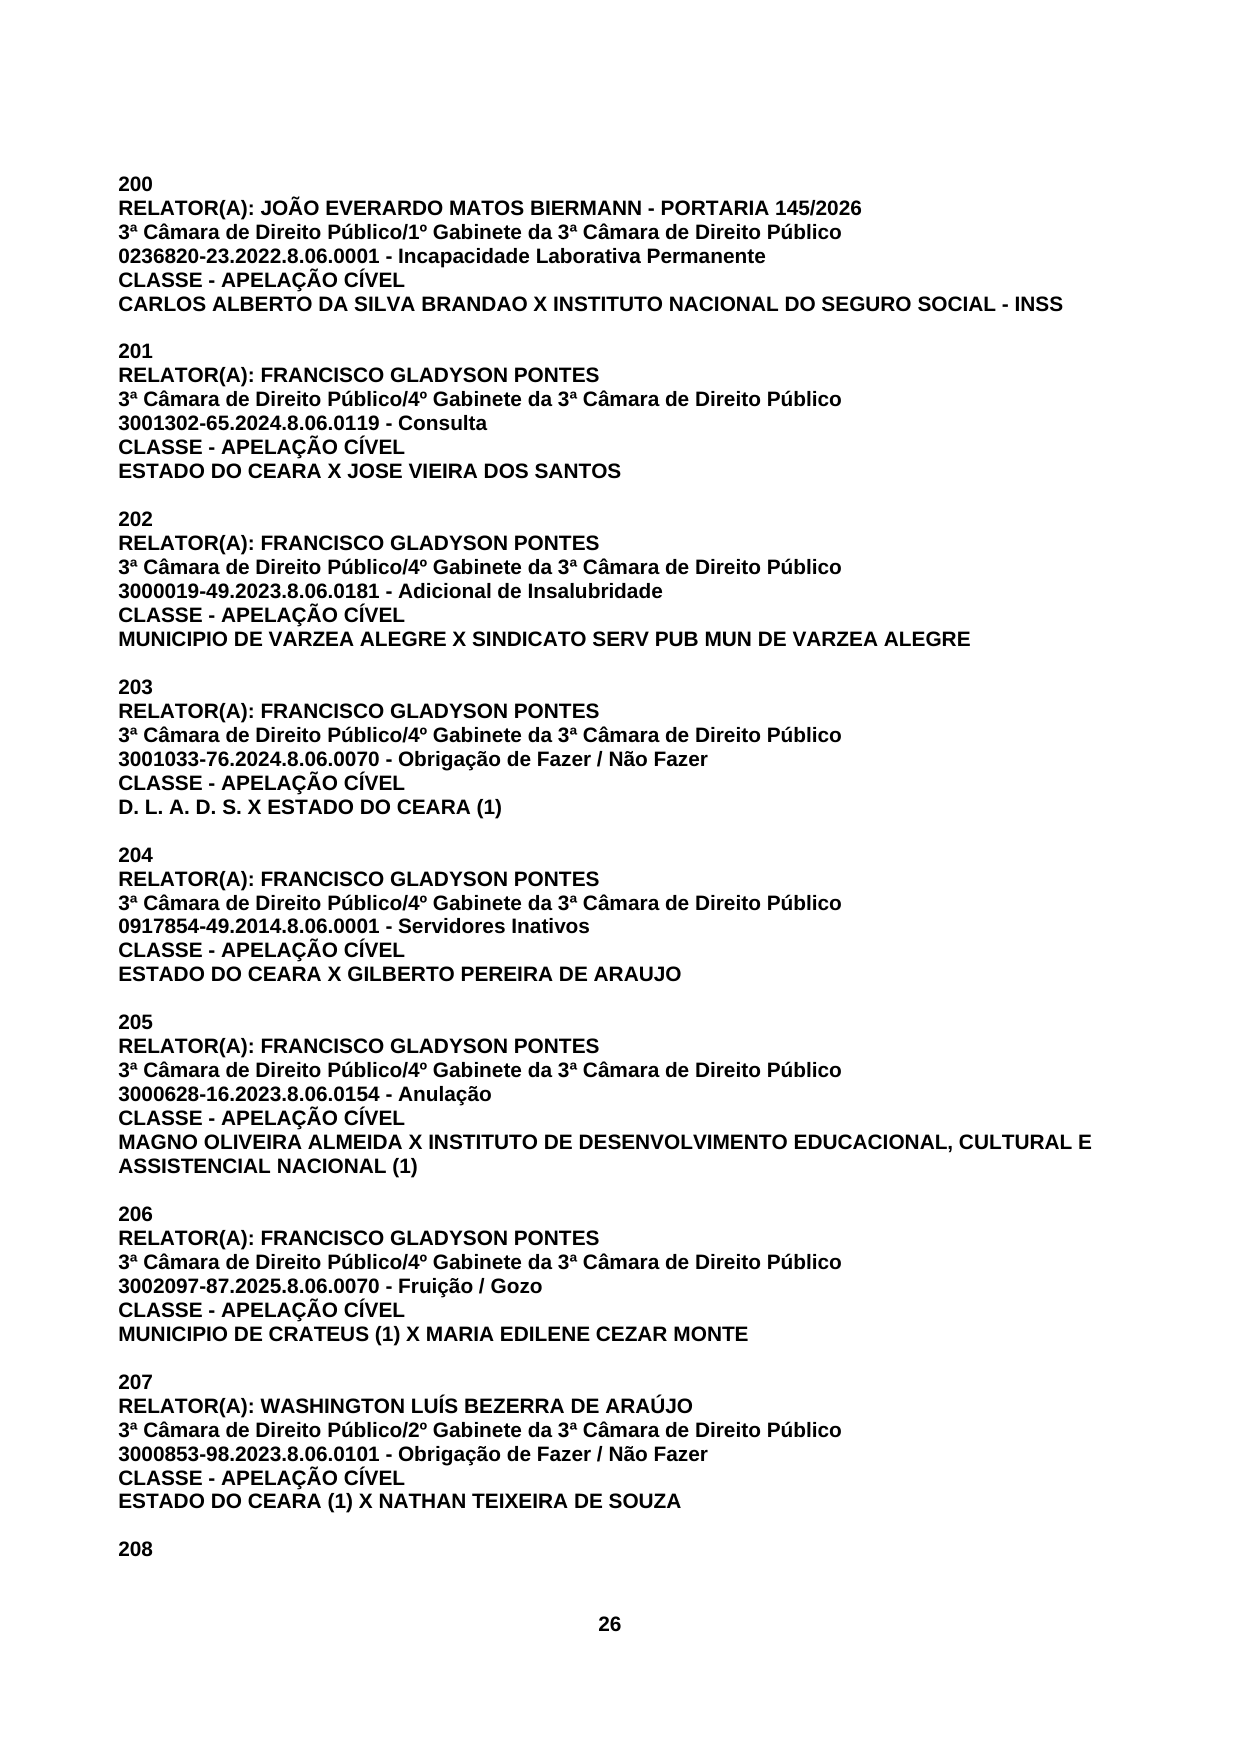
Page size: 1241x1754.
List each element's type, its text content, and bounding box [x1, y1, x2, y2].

text CLASSE - APELAÇÃO CÍVEL [118, 267, 1122, 291]
text 3002097-87.2025.8.06.0070 - Fruição / Gozo [118, 1274, 1122, 1298]
text 3ª Câmara de Direito Público/4º Gabinete da 3ª Câmara de Direito Público [118, 555, 1122, 579]
text RELATOR(A): WASHINGTON LUÍS BEZERRA DE ARAÚJO [118, 1393, 1122, 1417]
text 0917854-49.2014.8.06.0001 - Servidores Inativos [118, 914, 1122, 938]
text 203 [118, 675, 1122, 699]
text 3000853-98.2023.8.06.0101 - Obrigação de Fazer / Não Fazer [118, 1441, 1122, 1465]
text ESTADO DO CEARA (1) X NATHAN TEIXEIRA DE SOUZA [118, 1489, 1122, 1513]
text 205 [118, 1010, 1122, 1034]
text ESTADO DO CEARA X GILBERTO PEREIRA DE ARAUJO [118, 962, 1122, 986]
text CLASSE - APELAÇÃO CÍVEL [118, 603, 1122, 627]
text CLASSE - APELAÇÃO CÍVEL [118, 1298, 1122, 1322]
text MAGNO OLIVEIRA ALMEIDA X INSTITUTO DE DESENVOLVIMENTO EDUCACIONAL, CULTURAL E ASSISTENCIAL NACIONAL (1) [118, 1130, 1122, 1178]
text MUNICIPIO DE VARZEA ALEGRE X SINDICATO SERV PUB MUN DE VARZEA ALEGRE [118, 627, 1122, 651]
text 204 [118, 842, 1122, 866]
text 3ª Câmara de Direito Público/4º Gabinete da 3ª Câmara de Direito Público [118, 723, 1122, 747]
text RELATOR(A): FRANCISCO GLADYSON PONTES [118, 699, 1122, 723]
text CLASSE - APELAÇÃO CÍVEL [118, 771, 1122, 794]
text 202 [118, 507, 1122, 531]
text 207 [118, 1369, 1122, 1393]
text RELATOR(A): FRANCISCO GLADYSON PONTES [118, 866, 1122, 890]
text 206 [118, 1202, 1122, 1226]
text RELATOR(A): FRANCISCO GLADYSON PONTES [118, 531, 1122, 555]
text RELATOR(A): FRANCISCO GLADYSON PONTES [118, 1034, 1122, 1058]
text 0236820-23.2022.8.06.0001 - Incapacidade Laborativa Permanente [118, 243, 1122, 267]
text 3001033-76.2024.8.06.0070 - Obrigação de Fazer / Não Fazer [118, 747, 1122, 771]
text CLASSE - APELAÇÃO CÍVEL [118, 435, 1122, 459]
text 3ª Câmara de Direito Público/4º Gabinete da 3ª Câmara de Direito Público [118, 1058, 1122, 1082]
text CLASSE - APELAÇÃO CÍVEL [118, 938, 1122, 962]
text 3ª Câmara de Direito Público/1º Gabinete da 3ª Câmara de Direito Público [118, 219, 1122, 243]
text CARLOS ALBERTO DA SILVA BRANDAO X INSTITUTO NACIONAL DO SEGURO SOCIAL - INSS [118, 291, 1122, 315]
text CLASSE - APELAÇÃO CÍVEL [118, 1465, 1122, 1489]
text 3ª Câmara de Direito Público/4º Gabinete da 3ª Câmara de Direito Público [118, 1250, 1122, 1274]
text MUNICIPIO DE CRATEUS (1) X MARIA EDILENE CEZAR MONTE [118, 1322, 1122, 1346]
text RELATOR(A): FRANCISCO GLADYSON PONTES [118, 363, 1122, 387]
text 3000628-16.2023.8.06.0154 - Anulação [118, 1082, 1122, 1106]
text 201 [118, 339, 1122, 363]
text CLASSE - APELAÇÃO CÍVEL [118, 1106, 1122, 1130]
text RELATOR(A): JOÃO EVERARDO MATOS BIERMANN - PORTARIA 145/2026 [118, 196, 1122, 219]
text 3ª Câmara de Direito Público/4º Gabinete da 3ª Câmara de Direito Público [118, 890, 1122, 914]
text 3ª Câmara de Direito Público/4º Gabinete da 3ª Câmara de Direito Público [118, 387, 1122, 411]
text 3001302-65.2024.8.06.0119 - Consulta [118, 411, 1122, 435]
text ESTADO DO CEARA X JOSE VIEIRA DOS SANTOS [118, 459, 1122, 483]
text D. L. A. D. S. X ESTADO DO CEARA (1) [118, 794, 1122, 818]
text RELATOR(A): FRANCISCO GLADYSON PONTES [118, 1226, 1122, 1250]
text 3ª Câmara de Direito Público/2º Gabinete da 3ª Câmara de Direito Público [118, 1417, 1122, 1441]
text 3000019-49.2023.8.06.0181 - Adicional de Insalubridade [118, 579, 1122, 603]
text 200 [118, 172, 1122, 196]
text 208 [118, 1537, 1122, 1561]
